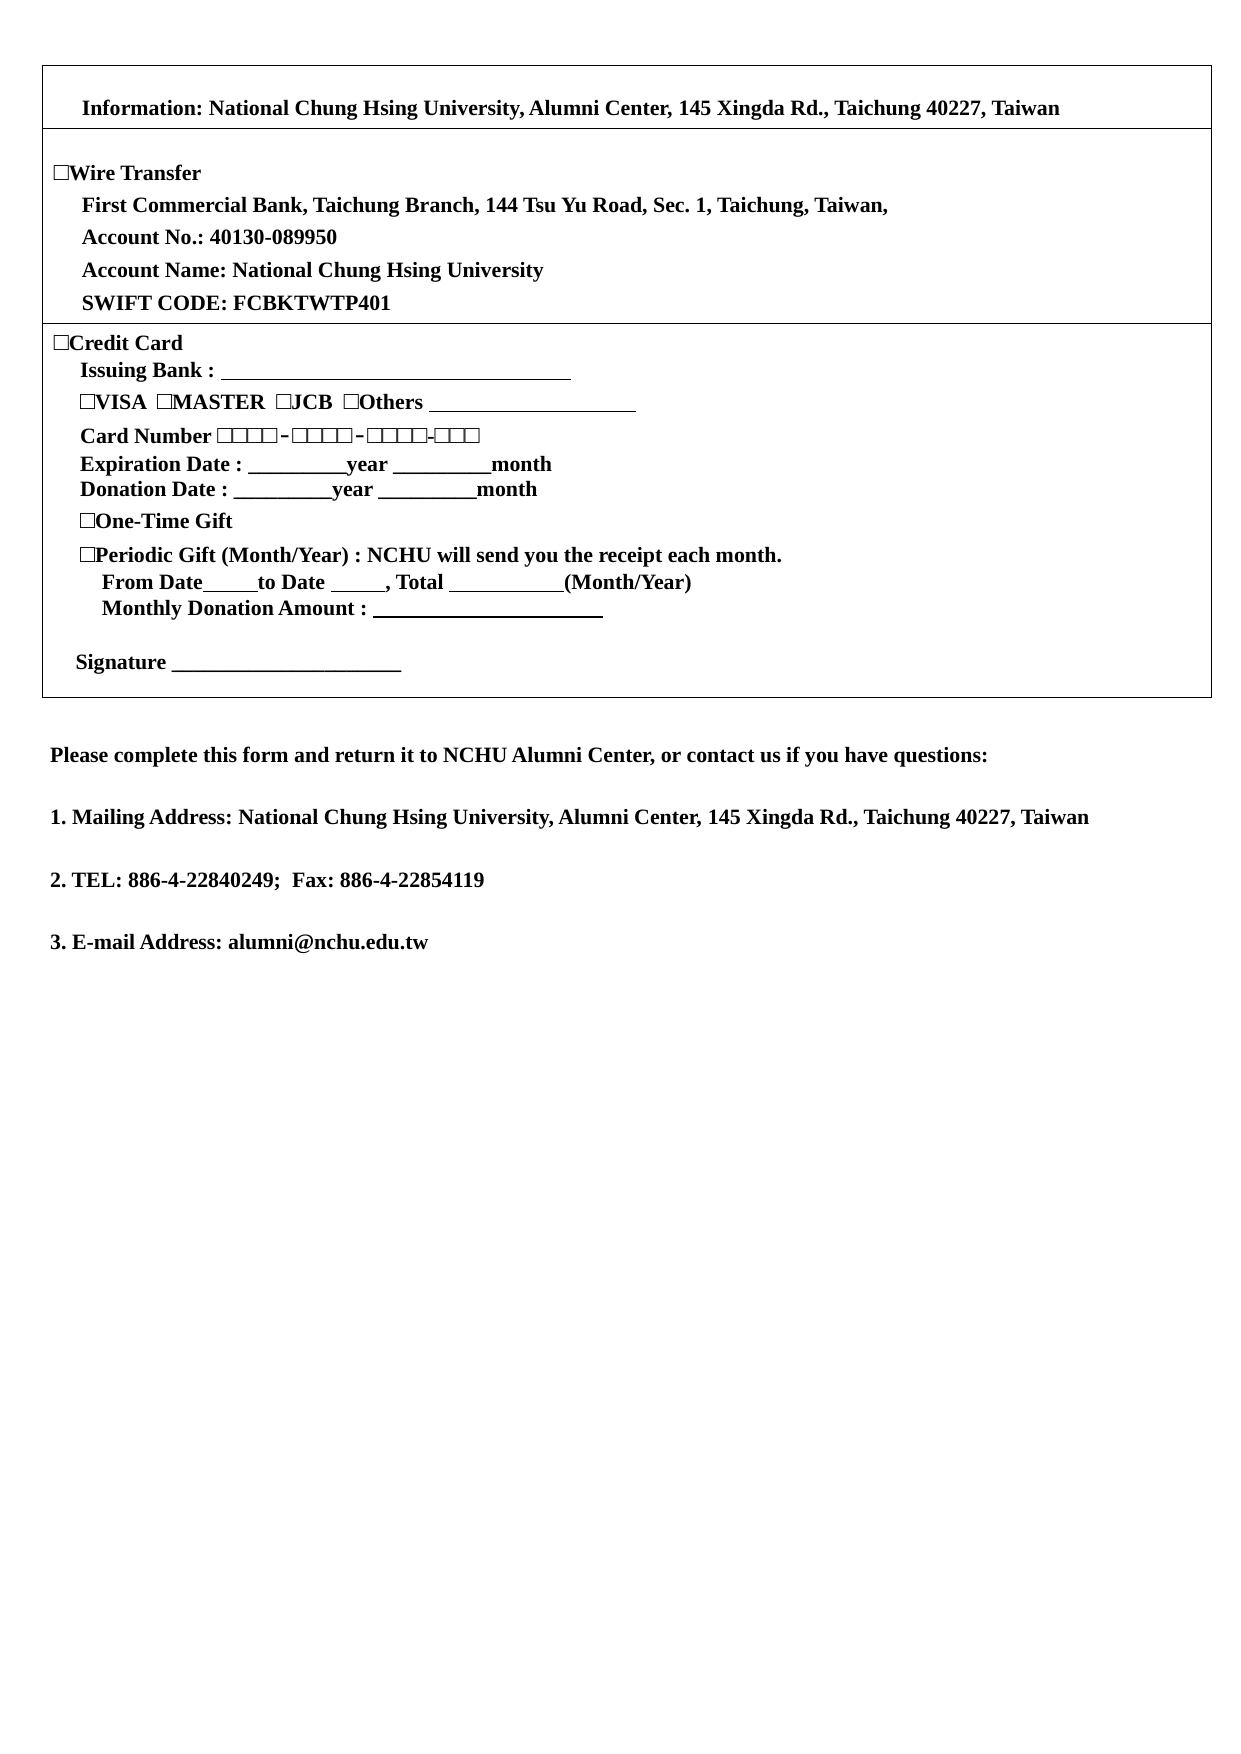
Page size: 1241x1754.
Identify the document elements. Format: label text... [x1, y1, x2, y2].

table_header Information: National Chung Hsing University, Alumni Center, 145 Xingda Rd., Taichung 40227, Taiwan [43, 66, 1211, 128]
text 3. E-mail Address: alumni@nchu.edu.tw [50, 900, 1187, 963]
table_cell □Credit Card Issuing Bank : □VISA □MASTER □JCB □Others Card Number □□□□-□□□□-□□□□-□□□ Expiration Date : _________year _________month Donation Date : _________year _________month □One-Time Gift □Periodic Gift (Month/Year) : NCHU will send you the receipt each month. From Date to Date , Total (Month/Year) Monthly Donation Amount : Signature _____________________ [43, 324, 1211, 697]
text Please complete this form and return it to NCHU Alumni Center, or contact us if you have questions: [50, 713, 1187, 775]
table_cell □Wire Transfer First Commercial Bank, Taichung Branch, 144 Tsu Yu Road, Sec. 1, Taichung, Taiwan, Account No.: 40130-089950 Account Name: National Chung Hsing University SWIFT CODE: FCBKTWTP401 [43, 129, 1211, 322]
text 1. Mailing Address: National Chung Hsing University, Alumni Center, 145 Xingda Rd., Taichung 40227, Taiwan [50, 775, 1187, 838]
text 2. TEL: 886-4-22840249; Fax: 886-4-22854119 [50, 838, 1187, 900]
